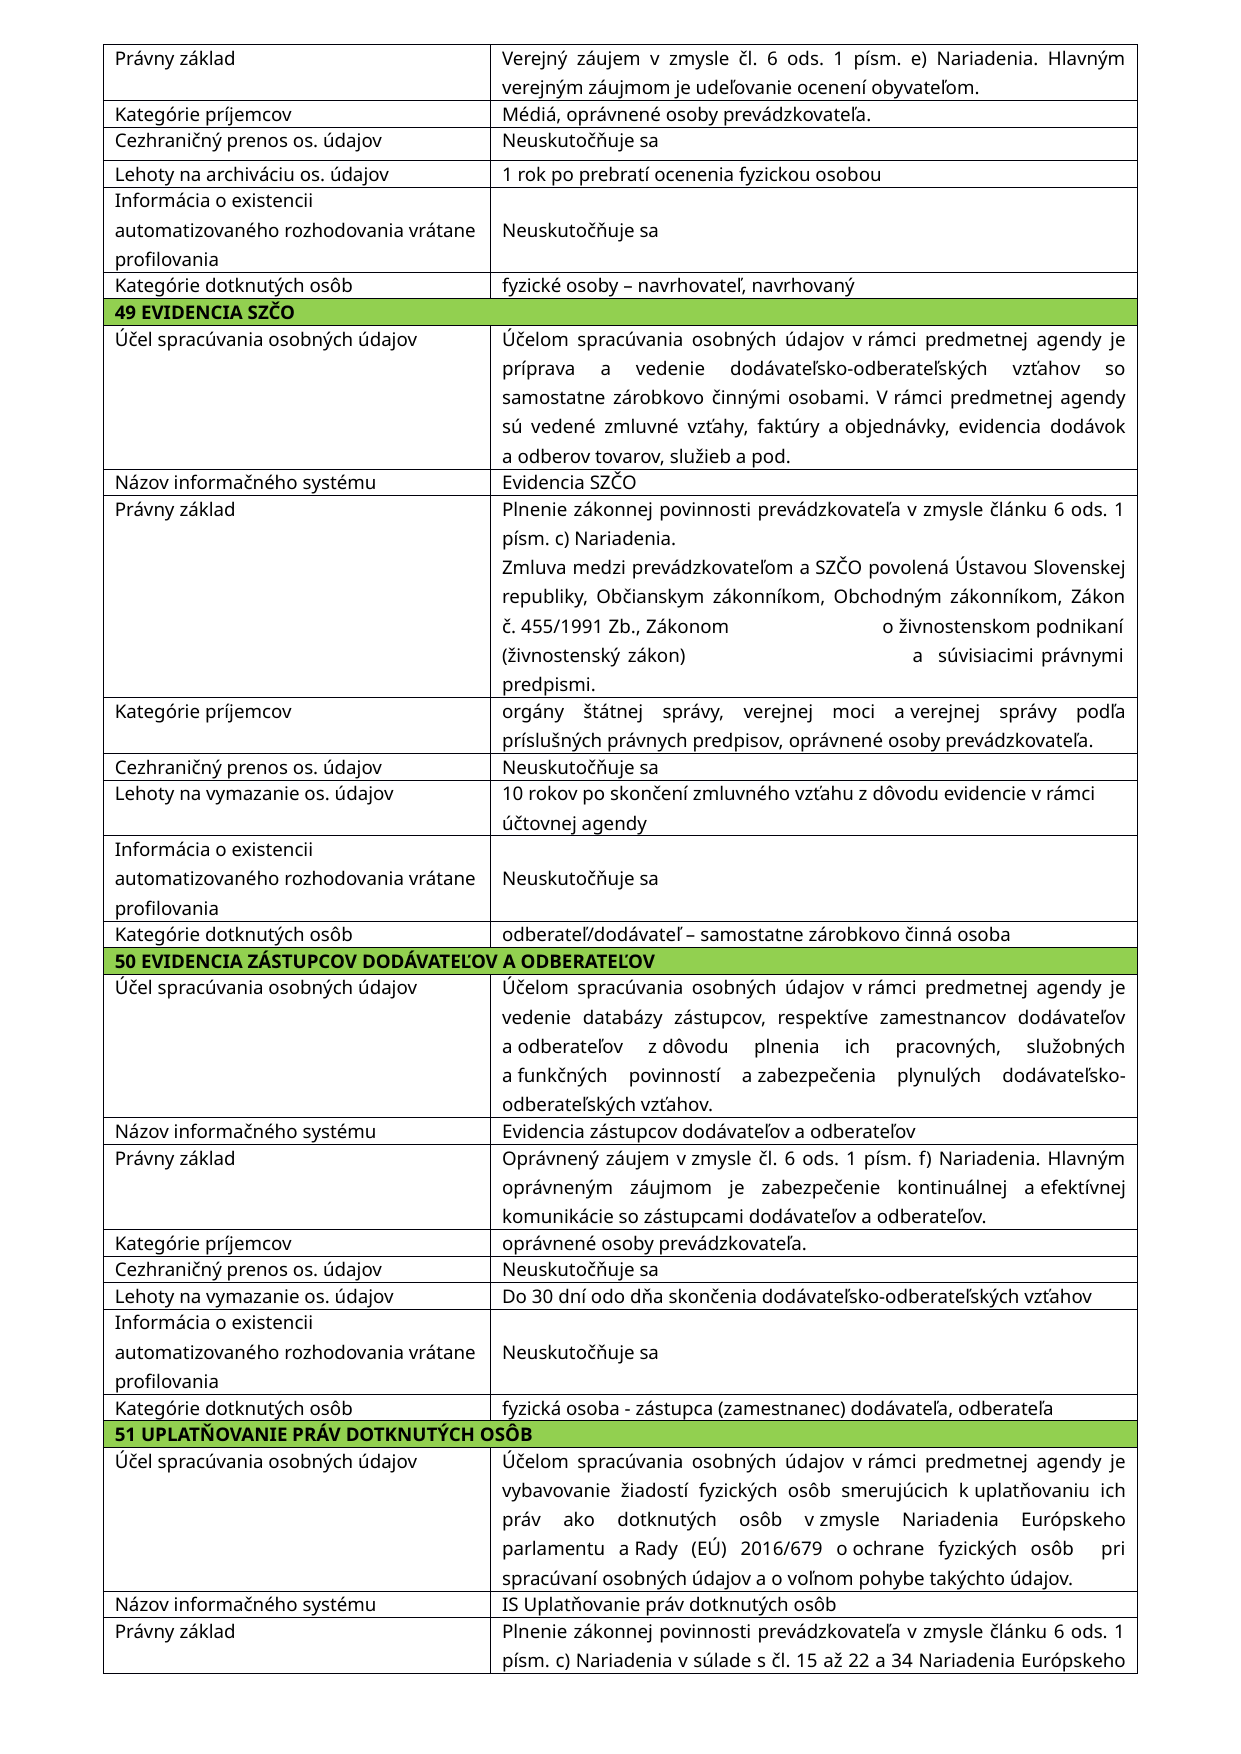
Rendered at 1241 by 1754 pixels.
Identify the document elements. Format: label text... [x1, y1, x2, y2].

table_cell Účel spracúvania osobných údajov [104, 1448, 490, 1591]
table_cell orgány štátnej správy, verejnej moci a verejnej správy podľa príslušných právnych predpisov, oprávnené osoby prevádzkovateľa. [491, 698, 1137, 753]
table_cell Právny základ [104, 496, 490, 697]
table_cell Účel spracúvania osobných údajov [104, 326, 490, 468]
table_cell Cezhraničný prenos os. údajov [104, 1257, 490, 1282]
table_cell Lehoty na vymazanie os. údajov [104, 781, 490, 835]
table_cell 10 rokov po skončení zmluvného vzťahu z dôvodu evidencie v rámci účtovnej agendy [491, 781, 1137, 835]
table_cell Kategórie dotknutých osôb [104, 1395, 490, 1420]
table_cell Názov informačného systému [104, 1592, 490, 1617]
table_cell Kategórie príjemcov [104, 101, 490, 127]
table_cell Kategórie dotknutých osôb [104, 922, 490, 947]
table_header Verejný záujem v zmysle čl. 6 ods. 1 písm. e) Nariadenia. Hlavným verejným záujmom je udeľovanie ocenení obyvateľom. [491, 45, 1137, 100]
table_cell Účelom spracúvania osobných údajov v rámci predmetnej agendy je vybavovanie žiadostí fyzických osôb smerujúcich k uplatňovaniu ich práv ako dotknutých osôb v zmysle Nariadenia Európskeho parlamentu a Rady (EÚ) 2016/679 o ochrane fyzických osôb pri spracúvaní osobných údajov a o voľnom pohybe takýchto údajov. [491, 1448, 1137, 1591]
table_cell Cezhraničný prenos os. údajov [104, 128, 490, 160]
table_cell IS Uplatňovanie práv dotknutých osôb [491, 1592, 1137, 1617]
table_cell 51 UPLATŇOVANIE PRÁV DOTKNUTÝCH OSÔB [104, 1421, 1137, 1447]
table_cell Právny základ [104, 1618, 490, 1673]
table_cell 1 rok po prebratí ocenenia fyzickou osobou [491, 161, 1137, 187]
table_cell Lehoty na archiváciu os. údajov [104, 161, 490, 187]
table_cell fyzické osoby – navrhovateľ, navrhovaný [491, 273, 1137, 298]
table_cell Neuskutočňuje sa [491, 754, 1137, 779]
table_cell Informácia o existencii automatizovaného rozhodovania vrátane profilovania [104, 836, 490, 921]
table_cell 49 EVIDENCIA SZČO [104, 299, 1137, 325]
table_cell Kategórie dotknutých osôb [104, 273, 490, 298]
table_cell Právny základ [104, 1145, 490, 1229]
table_cell Do 30 dní odo dňa skončenia dodávateľsko-odberateľských vzťahov [491, 1283, 1137, 1309]
table_cell Neuskutočňuje sa [491, 1257, 1137, 1282]
table_cell Kategórie príjemcov [104, 1230, 490, 1256]
table_cell Neuskutočňuje sa [491, 1310, 1137, 1394]
table_cell Účel spracúvania osobných údajov [104, 975, 490, 1117]
table_cell Plnenie zákonnej povinnosti prevádzkovateľa v zmysle článku 6 ods. 1 písm. c) Nariadenia. Zmluva medzi prevádzkovateľom a SZČO povolená Ústavou Slovenskej republiky, Občianskym zákonníkom, Obchodným zákonníkom, Zákon č. 455/1991 Zb., Zákonom o živnostenskom podnikaní (živnostenský zákon) a súvisiacimi právnymi predpismi. [491, 496, 1137, 697]
table_cell Evidencia zástupcov dodávateľov a odberateľov [491, 1118, 1137, 1144]
table_cell Oprávnený záujem v zmysle čl. 6 ods. 1 písm. f) Nariadenia. Hlavným oprávneným záujmom je zabezpečenie kontinuálnej a efektívnej komunikácie so zástupcami dodávateľov a odberateľov. [491, 1145, 1137, 1229]
table_cell Názov informačného systému [104, 470, 490, 495]
table_cell Médiá, oprávnené osoby prevádzkovateľa. [491, 101, 1137, 127]
table_cell Účelom spracúvania osobných údajov v rámci predmetnej agendy je vedenie databázy zástupcov, respektíve zamestnancov dodávateľov a odberateľov z dôvodu plnenia ich pracovných, služobných a funkčných povinností a zabezpečenia plynulých dodávateľsko-odberateľských vzťahov. [491, 975, 1137, 1117]
table_header Právny základ [104, 45, 490, 100]
table_cell Neuskutočňuje sa [491, 128, 1137, 160]
table_cell fyzická osoba - zástupca (zamestnanec) dodávateľa, odberateľa [491, 1395, 1137, 1420]
table_cell 50 EVIDENCIA ZÁSTUPCOV DODÁVATEĽOV A ODBERATEĽOV [104, 948, 1137, 974]
table_cell Neuskutočňuje sa [491, 188, 1137, 272]
table_cell Cezhraničný prenos os. údajov [104, 754, 490, 779]
table_cell Evidencia SZČO [491, 470, 1137, 495]
table_cell Kategórie príjemcov [104, 698, 490, 753]
table_cell Neuskutočňuje sa [491, 836, 1137, 921]
table_cell Účelom spracúvania osobných údajov v rámci predmetnej agendy je príprava a vedenie dodávateľsko-odberateľských vzťahov so samostatne zárobkovo činnými osobami. V rámci predmetnej agendy sú vedené zmluvné vzťahy, faktúry a objednávky, evidencia dodávok a odberov tovarov, služieb a pod. [491, 326, 1137, 468]
table_cell Informácia o existencii automatizovaného rozhodovania vrátane profilovania [104, 188, 490, 272]
table_cell odberateľ/dodávateľ – samostatne zárobkovo činná osoba [491, 922, 1137, 947]
table_cell oprávnené osoby prevádzkovateľa. [491, 1230, 1137, 1256]
table_cell Informácia o existencii automatizovaného rozhodovania vrátane profilovania [104, 1310, 490, 1394]
table_cell Plnenie zákonnej povinnosti prevádzkovateľa v zmysle článku 6 ods. 1 písm. c) Nariadenia v súlade s čl. 15 až 22 a 34 Nariadenia Európskeho [491, 1618, 1137, 1673]
table_cell Názov informačného systému [104, 1118, 490, 1144]
table_cell Lehoty na vymazanie os. údajov [104, 1283, 490, 1309]
